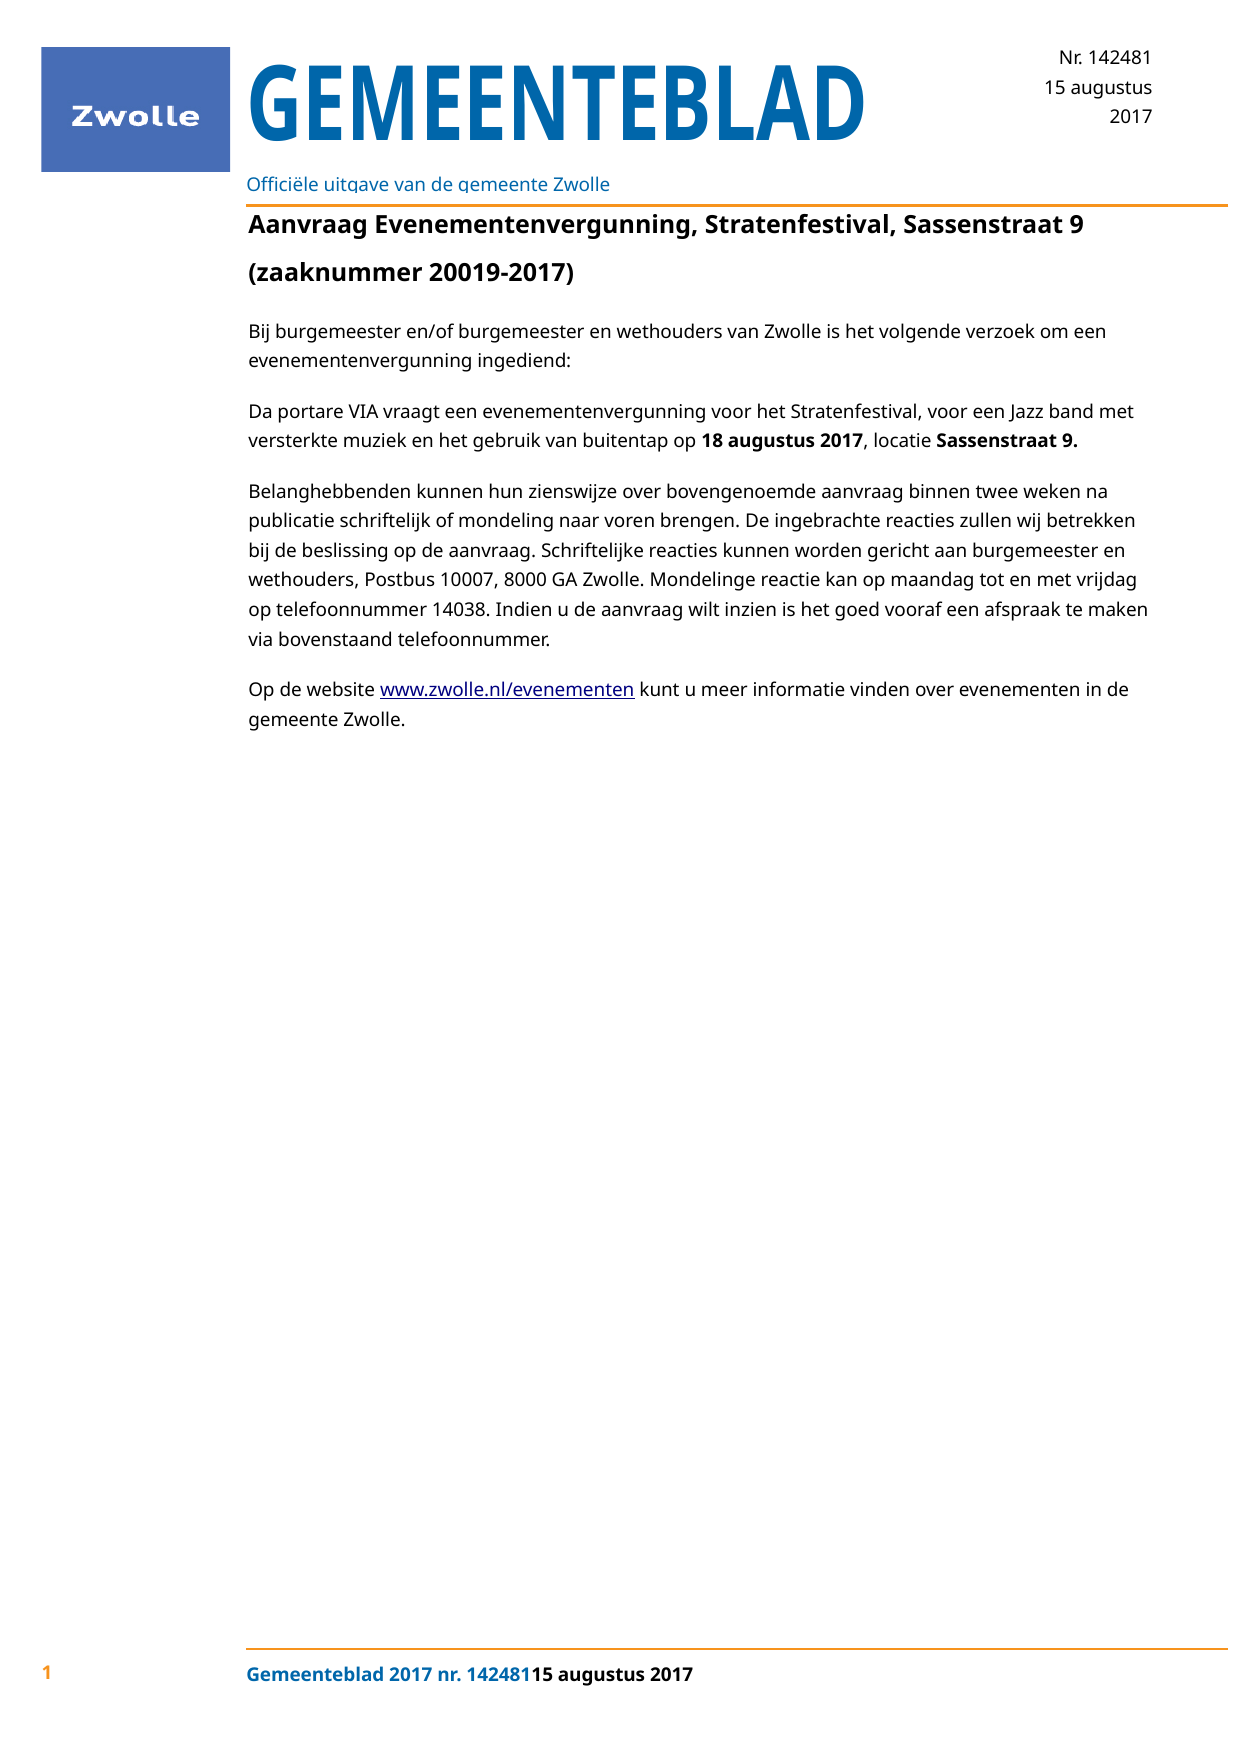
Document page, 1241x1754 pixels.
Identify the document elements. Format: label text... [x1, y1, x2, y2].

text Op de website www.zwolle.nl/evenementen kunt u meer informatie vinden over evenementen in de gemeente Zwolle. [248, 676, 1152, 732]
picture [41, 47, 231, 172]
text Da portare VIA vraagt een evenementenvergunning voor het Stratenfestival, voor een Jazz band met versterkte muziek en het gebruik van buitentap op 18 augustus 2017, locatie Sassenstraat 9. [248, 398, 1152, 453]
text Aanvraag Evenementenvergunning, Stratenfestival, Sassenstraat 9 (zaaknummer 20019-2017) [248, 207, 1152, 288]
text Belanghebbenden kunnen hun zienswijze over bovengenoemde aanvraag binnen twee weken na publicatie schriftelijk of mondeling naar voren brengen. De ingebrachte reacties zullen wij betrekken bij de beslissing op de aanvraag. Schriftelijke reacties kunnen worden gericht aan burgemeester en wethouders, Postbus 10007, 8000 GA Zwolle. Mondelinge reactie kan op maandag tot en met vrijdag op telefoonnummer 14038. Indien u de aanvraag wilt inzien is het goed vooraf een afspraak te maken via bovenstaand telefoonnummer. [248, 478, 1152, 652]
text Bij burgemeester en/of burgemeester en wethouders van Zwolle is het volgende verzoek om een evenementenvergunning ingediend: [248, 318, 1152, 373]
